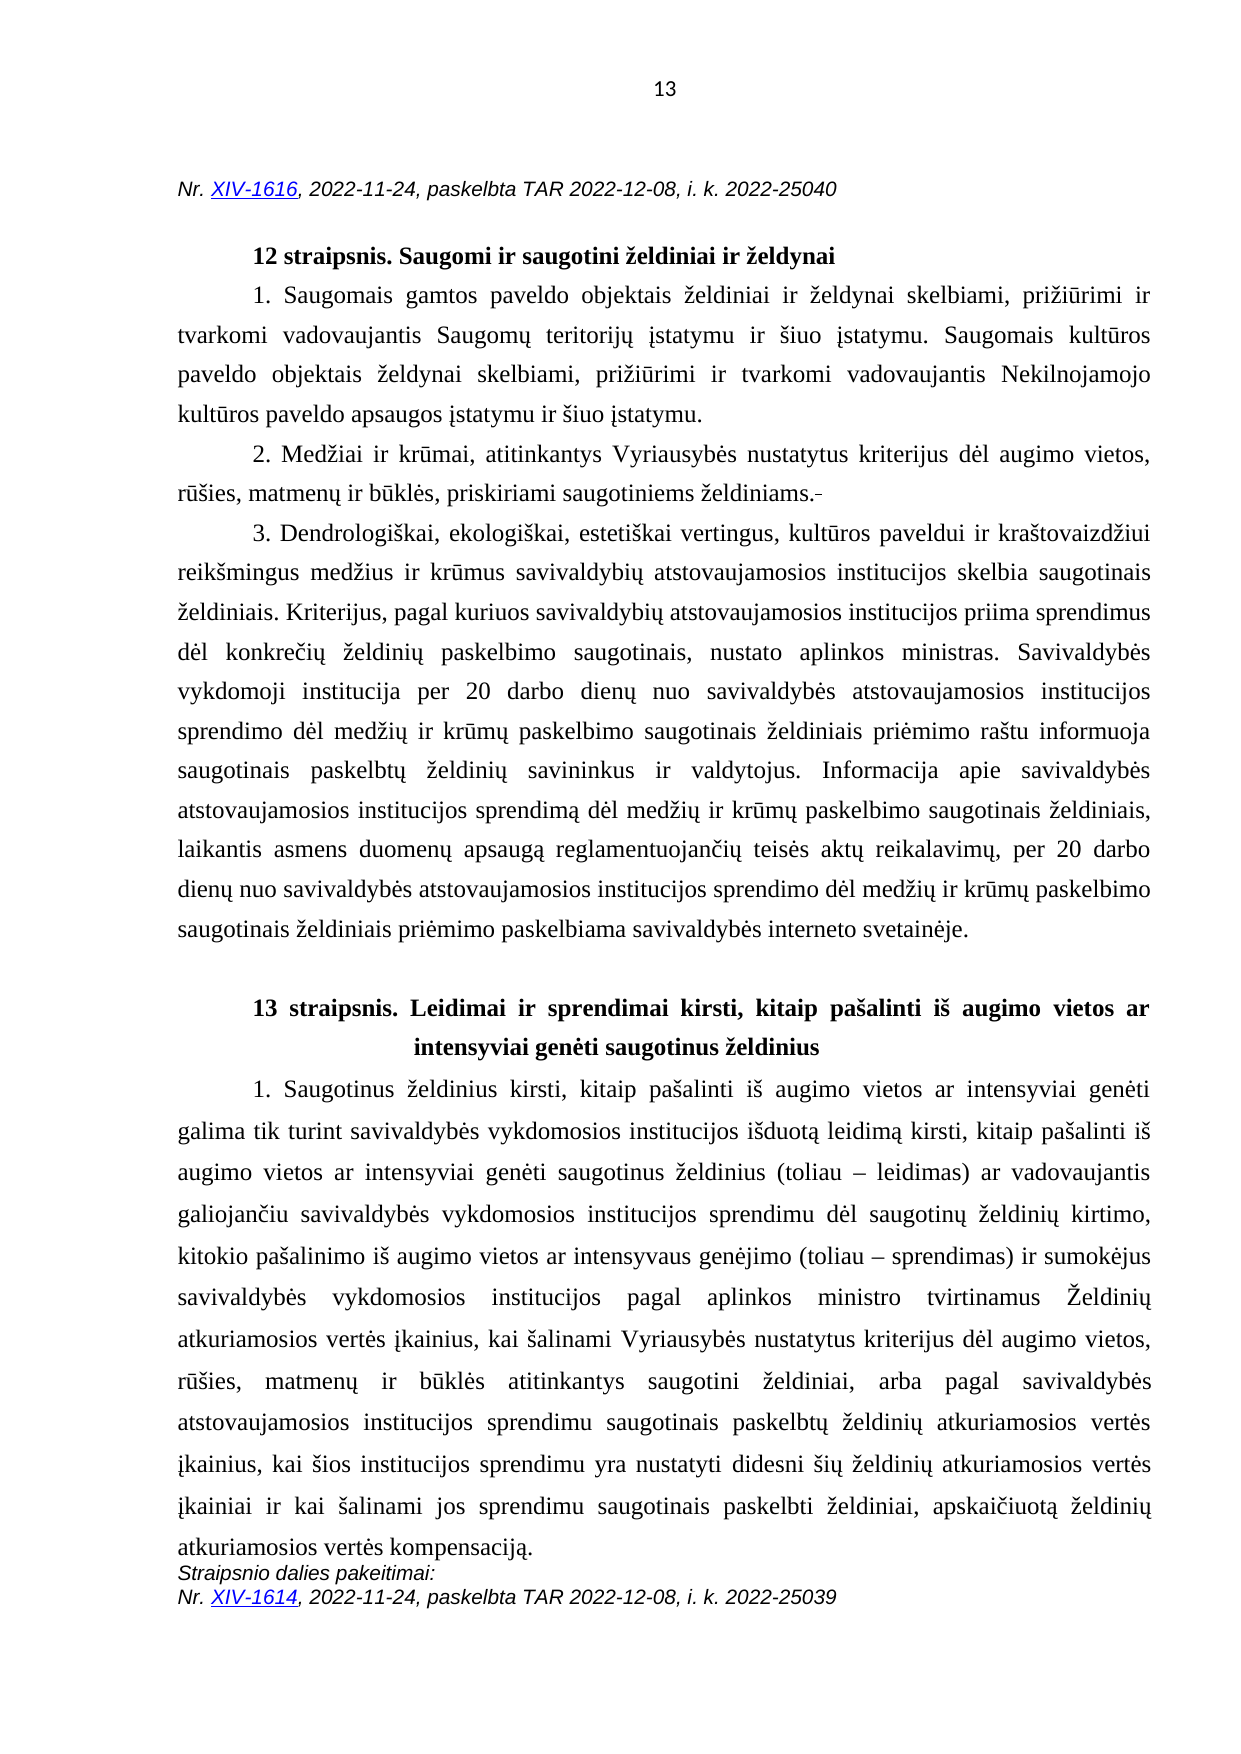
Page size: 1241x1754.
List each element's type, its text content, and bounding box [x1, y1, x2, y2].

text 2. Medžiai ir krūmai, atitinkantys Vyriausybės nustatytus kriterijus dėl augimo vietos, rūšies, matmenų ir būklės, priskiriami saugotiniems želdiniams. [177, 428, 1152, 507]
text Nr. XIV-1614, 2022-11-24, paskelbta TAR 2022-12-08, i. k. 2022-25039 [177, 1585, 1152, 1609]
text 13 straipsnis. Leidimai ir sprendimai kirsti, kitaip pašalinti iš augimo vietos ar intensyviai genėti saugotinus želdinius [252, 982, 1152, 1061]
text 12 straipsnis. Saugomi ir saugotini želdiniai ir želdynai [177, 230, 1152, 269]
text 3. Dendrologiškai, ekologiškai, estetiškai vertingus, kultūros paveldui ir kraštovaizdžiui reikšmingus medžius ir krūmus savivaldybių atstovaujamosios institucijos skelbia saugotinais želdiniais. Kriterijus, pagal kuriuos savivaldybių atstovaujamosios institucijos priima sprendimus dėl konkrečių želdinių paskelbimo saugotinais, nustato aplinkos ministras. Savivaldybės vykdomoji institucija per 20 darbo dienų nuo savivaldybės atstovaujamosios institucijos sprendimo dėl medžių ir krūmų paskelbimo saugotinais želdiniais priėmimo raštu informuoja saugotinais paskelbtų želdinių savininkus ir valdytojus. Informacija apie savivaldybės atstovaujamosios institucijos sprendimą dėl medžių ir krūmų paskelbimo saugotinais želdiniais, laikantis asmens duomenų apsaugą reglamentuojančių teisės aktų reikalavimų, per 20 darbo dienų nuo savivaldybės atstovaujamosios institucijos sprendimo dėl medžių ir krūmų paskelbimo saugotinais želdiniais priėmimo paskelbiama savivaldybės interneto svetainėje. [177, 507, 1152, 942]
text Straipsnio dalies pakeitimai: [177, 1561, 1152, 1585]
text 1. Saugotinus želdinius kirsti, kitaip pašalinti iš augimo vietos ar intensyviai genėti galima tik turint savivaldybės vykdomosios institucijos išduotą leidimą kirsti, kitaip pašalinti iš augimo vietos ar intensyviai genėti saugotinus želdinius (toliau – leidimas) ar vadovaujantis galiojančiu savivaldybės vykdomosios institucijos sprendimu dėl saugotinų želdinių kirtimo, kitokio pašalinimo iš augimo vietos ar intensyvaus genėjimo (toliau – sprendimas) ir sumokėjus savivaldybės vykdomosios institucijos pagal aplinkos ministro tvirtinamus Želdinių atkuriamosios vertės įkainius, kai šalinami Vyriausybės nustatytus kriterijus dėl augimo vietos, rūšies, matmenų ir būklės atitinkantys saugotini želdiniai, arba pagal savivaldybės atstovaujamosios institucijos sprendimu saugotinais paskelbtų želdinių atkuriamosios vertės įkainius, kai šios institucijos sprendimu yra nustatyti didesni šių želdinių atkuriamosios vertės įkainiai ir kai šalinami jos sprendimu saugotinais paskelbti želdiniai, apskaičiuotą želdinių atkuriamosios vertės kompensaciją. [177, 1061, 1152, 1561]
text 1. Saugomais gamtos paveldo objektais želdiniai ir želdynai skelbiami, prižiūrimi ir tvarkomi vadovaujantis Saugomų teritorijų įstatymu ir šiuo įstatymu. Saugomais kultūros paveldo objektais želdynai skelbiami, prižiūrimi ir tvarkomi vadovaujantis Nekilnojamojo kultūros paveldo apsaugos įstatymu ir šiuo įstatymu. [177, 269, 1152, 428]
text Nr. XIV-1616, 2022-11-24, paskelbta TAR 2022-12-08, i. k. 2022-25040 [177, 177, 1152, 201]
